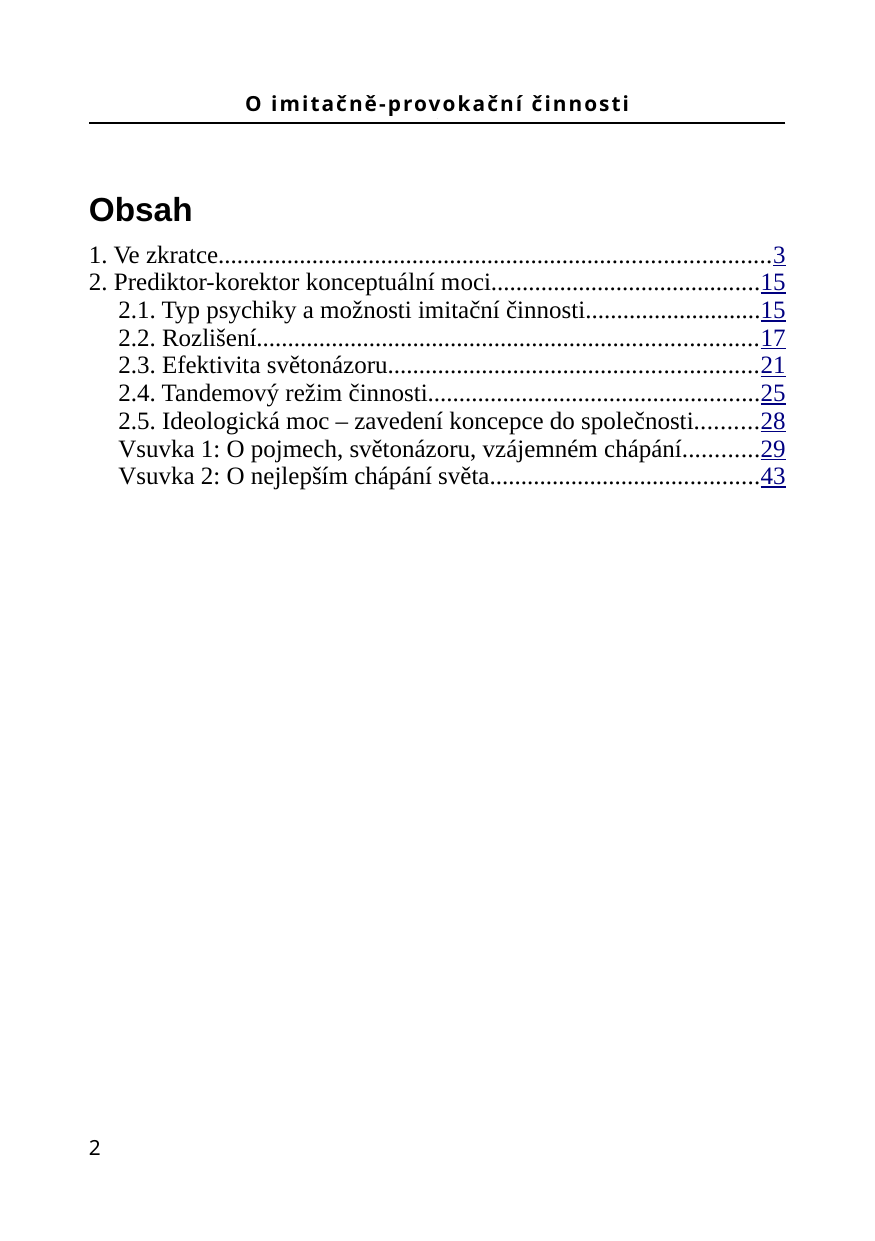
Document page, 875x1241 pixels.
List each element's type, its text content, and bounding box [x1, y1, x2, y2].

text Vsuvka 2: O nejlepším chápání světa 43 [118, 462, 785, 490]
text 2.3. Efektivita světonázoru 21 [118, 352, 785, 379]
text 2.5. Ideologická moc – zavedení koncepce do společnosti 28 [118, 407, 785, 435]
text 2.2. Rozlišení 17 [118, 324, 785, 352]
text 2. Prediktor-korektor konceptuální moci 15 [89, 268, 785, 296]
text 2.1. Typ psychiky a možnosti imitační činnosti 15 [118, 296, 785, 324]
text 1. Ve zkratce 3 [89, 241, 785, 268]
text 2.4. Tandemový režim činnosti 25 [118, 379, 785, 407]
text Vsuvka 1: O pojmech, světonázoru, vzájemném chápání 29 [118, 435, 785, 462]
subtitle Obsah [89, 191, 785, 228]
